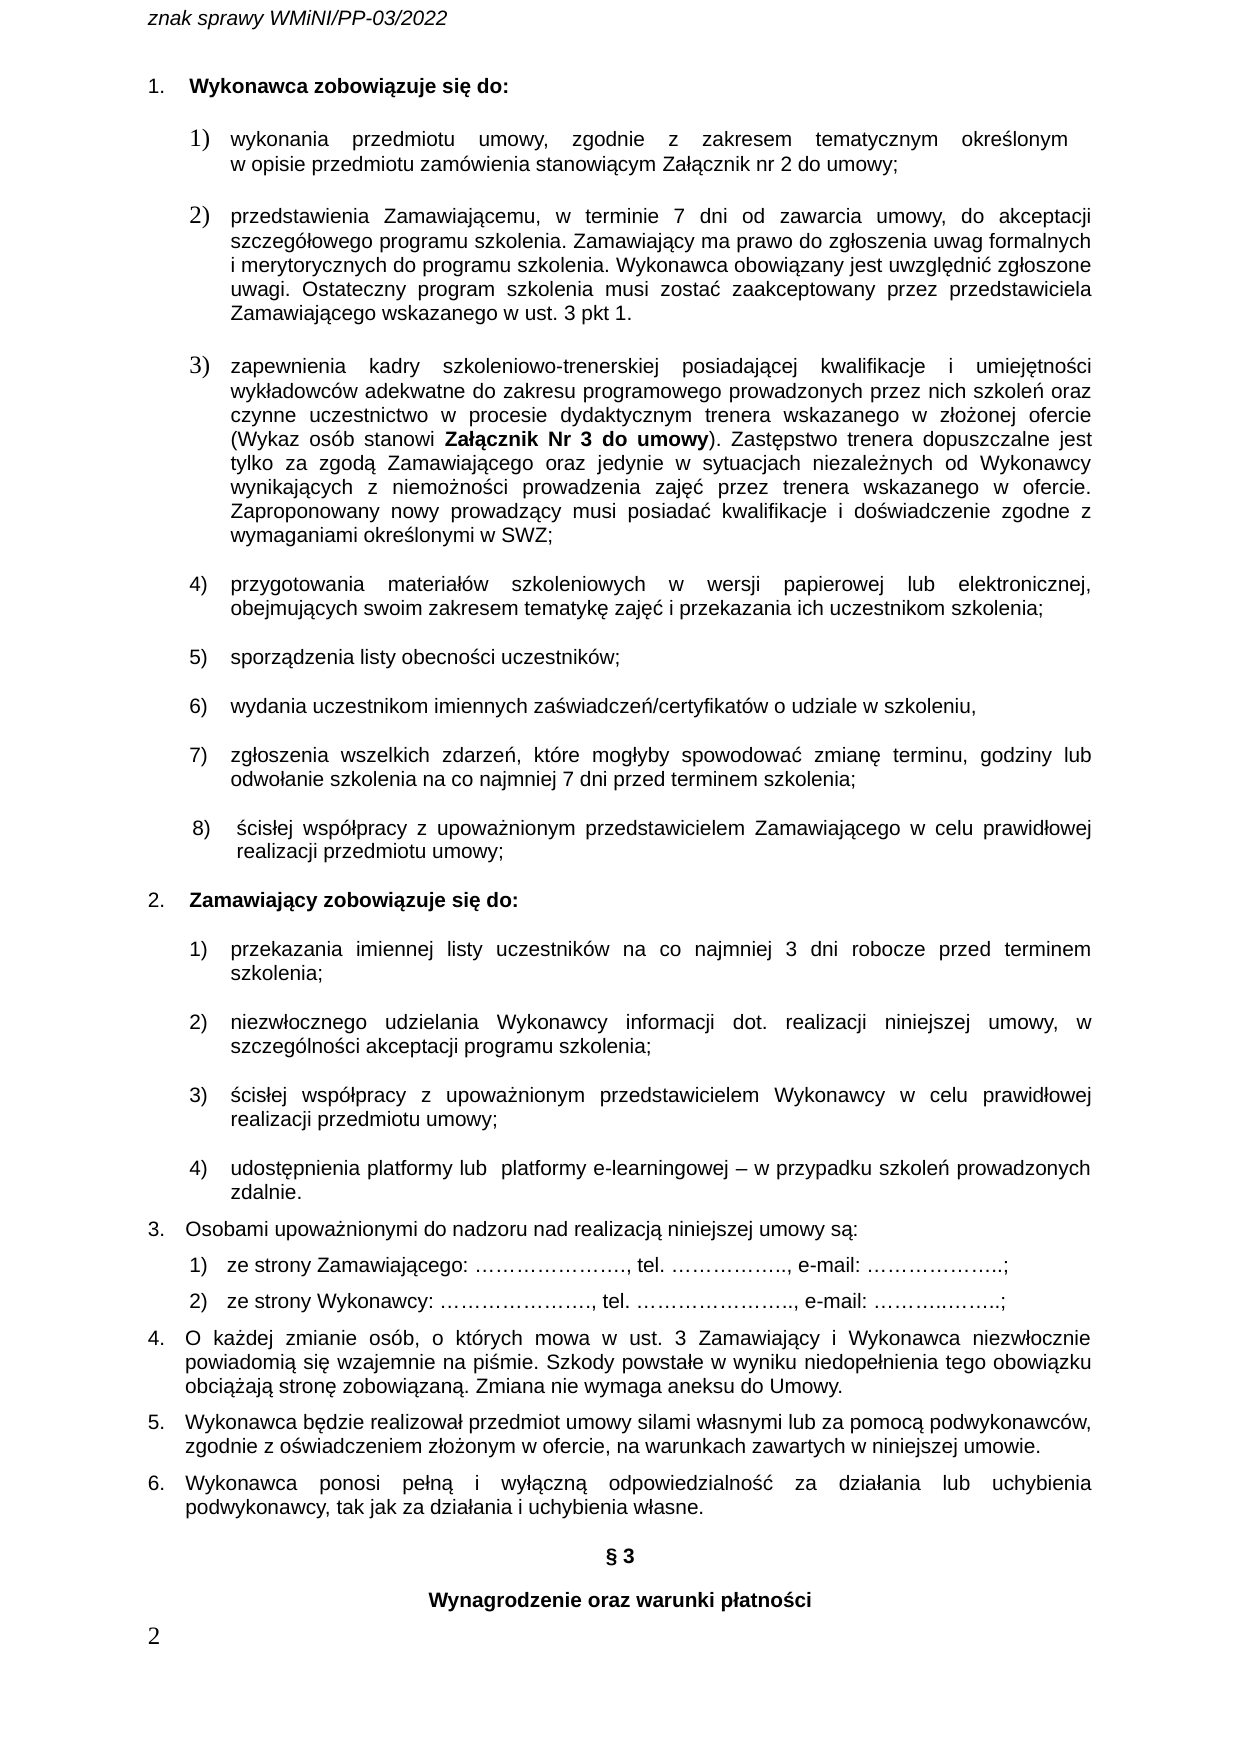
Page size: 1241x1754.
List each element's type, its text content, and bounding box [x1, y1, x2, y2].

list niezwłocznego udzielania Wykonawcy informacji dot. realizacji niniejszej umowy, w szczególności akceptacji programu szkolenia; [189, 1010, 1092, 1058]
list zapewnienia kadry szkoleniowo-trenerskiej posiadającej kwalifikacje i umiejętności wykładowców adekwatne do zakresu programowego prowadzonych przez nich szkoleń oraz czynne uczestnictwo w procesie dydaktycznym trenera wskazanego w złożonej ofercie (Wykaz osób stanowi Załącznik Nr 3 do umowy). Zastępstwo trenera dopuszczalne jest tylko za zgodą Zamawiającego oraz jedynie w sytuacjach niezależnych od Wykonawcy wynikających z niemożności prowadzenia zajęć przez trenera wskazanego w ofercie. Zaproponowany nowy prowadzący musi posiadać kwalifikacje i doświadczenie zgodne z wymaganiami określonymi w SWZ; [189, 350, 1092, 547]
text Wynagrodzenie oraz warunki płatności [148, 1588, 1092, 1612]
text § 3 [148, 1543, 1092, 1567]
list sporządzenia listy obecności uczestników; [189, 644, 1092, 668]
list przygotowania materiałów szkoleniowych w wersji papierowej lub elektronicznej, obejmujących swoim zakresem tematykę zajęć i przekazania ich uczestnikom szkolenia; [189, 572, 1092, 619]
list przekazania imiennej listy uczestników na co najmniej 3 dni robocze przed terminem szkolenia; [189, 937, 1092, 985]
list Wykonawca będzie realizował przedmiot umowy silami własnymi lub za pomocą podwykonawców, zgodnie z oświadczeniem złożonym w ofercie, na warunkach zawartych w niniejszej umowie. [148, 1410, 1092, 1458]
list ze strony Zamawiającego: …………………., tel. …………….., e-mail: ………………..; [189, 1253, 1092, 1277]
list wydania uczestnikom imiennych zaświadczeń/certyfikatów o udziale w szkoleniu, [189, 693, 1092, 717]
list przedstawienia Zamawiającemu, w terminie 7 dni od zawarcia umowy, do akceptacji szczegółowego programu szkolenia. Zamawiający ma prawo do zgłoszenia uwag formalnych i merytorycznych do programu szkolenia. Wykonawca obowiązany jest uwzględnić zgłoszone uwagi. Ostateczny program szkolenia musi zostać zaakceptowany przez przedstawiciela Zamawiającego wskazanego w ust. 3 pkt 1. [189, 201, 1092, 325]
list Zamawiający zobowiązuje się do: [148, 888, 1092, 912]
list ze strony Wykonawcy: …………………., tel. ………………….., e-mail: ………..……..; [189, 1289, 1092, 1313]
list udostępnienia platformy lub platformy e-learningowej – w przypadku szkoleń prowadzonych zdalnie. [189, 1156, 1092, 1204]
list zgłoszenia wszelkich zdarzeń, które mogłyby spowodować zmianę terminu, godziny lub odwołanie szkolenia na co najmniej 7 dni przed terminem szkolenia; [189, 742, 1092, 790]
list Wykonawca ponosi pełną i wyłączną odpowiedzialność za działania lub uchybienia podwykonawcy, tak jak za działania i uchybienia własne. [148, 1471, 1092, 1518]
list O każdej zmianie osób, o których mowa w ust. 3 Zamawiający i Wykonawca niezwłocznie powiadomią się wzajemnie na piśmie. Szkody powstałe w wyniku niedopełnienia tego obowiązku obciążają stronę zobowiązaną. Zmiana nie wymaga aneksu do Umowy. [148, 1326, 1092, 1398]
list ścisłej współpracy z upoważnionym przedstawicielem Wykonawcy w celu prawidłowej realizacji przedmiotu umowy; [189, 1083, 1092, 1131]
list Osobami upoważnionymi do nadzoru nad realizacją niniejszej umowy są: [148, 1216, 1092, 1240]
list ścisłej współpracy z upoważnionym przedstawicielem Zamawiającego w celu prawidłowej realizacji przedmiotu umowy; [192, 815, 1092, 863]
list wykonania przedmiotu umowy, zgodnie z zakresem tematycznym określonym w opisie przedmiotu zamówienia stanowiącym Załącznik nr 2 do umowy; [189, 123, 1092, 176]
list Wykonawca zobowiązuje się do: [148, 74, 1092, 98]
